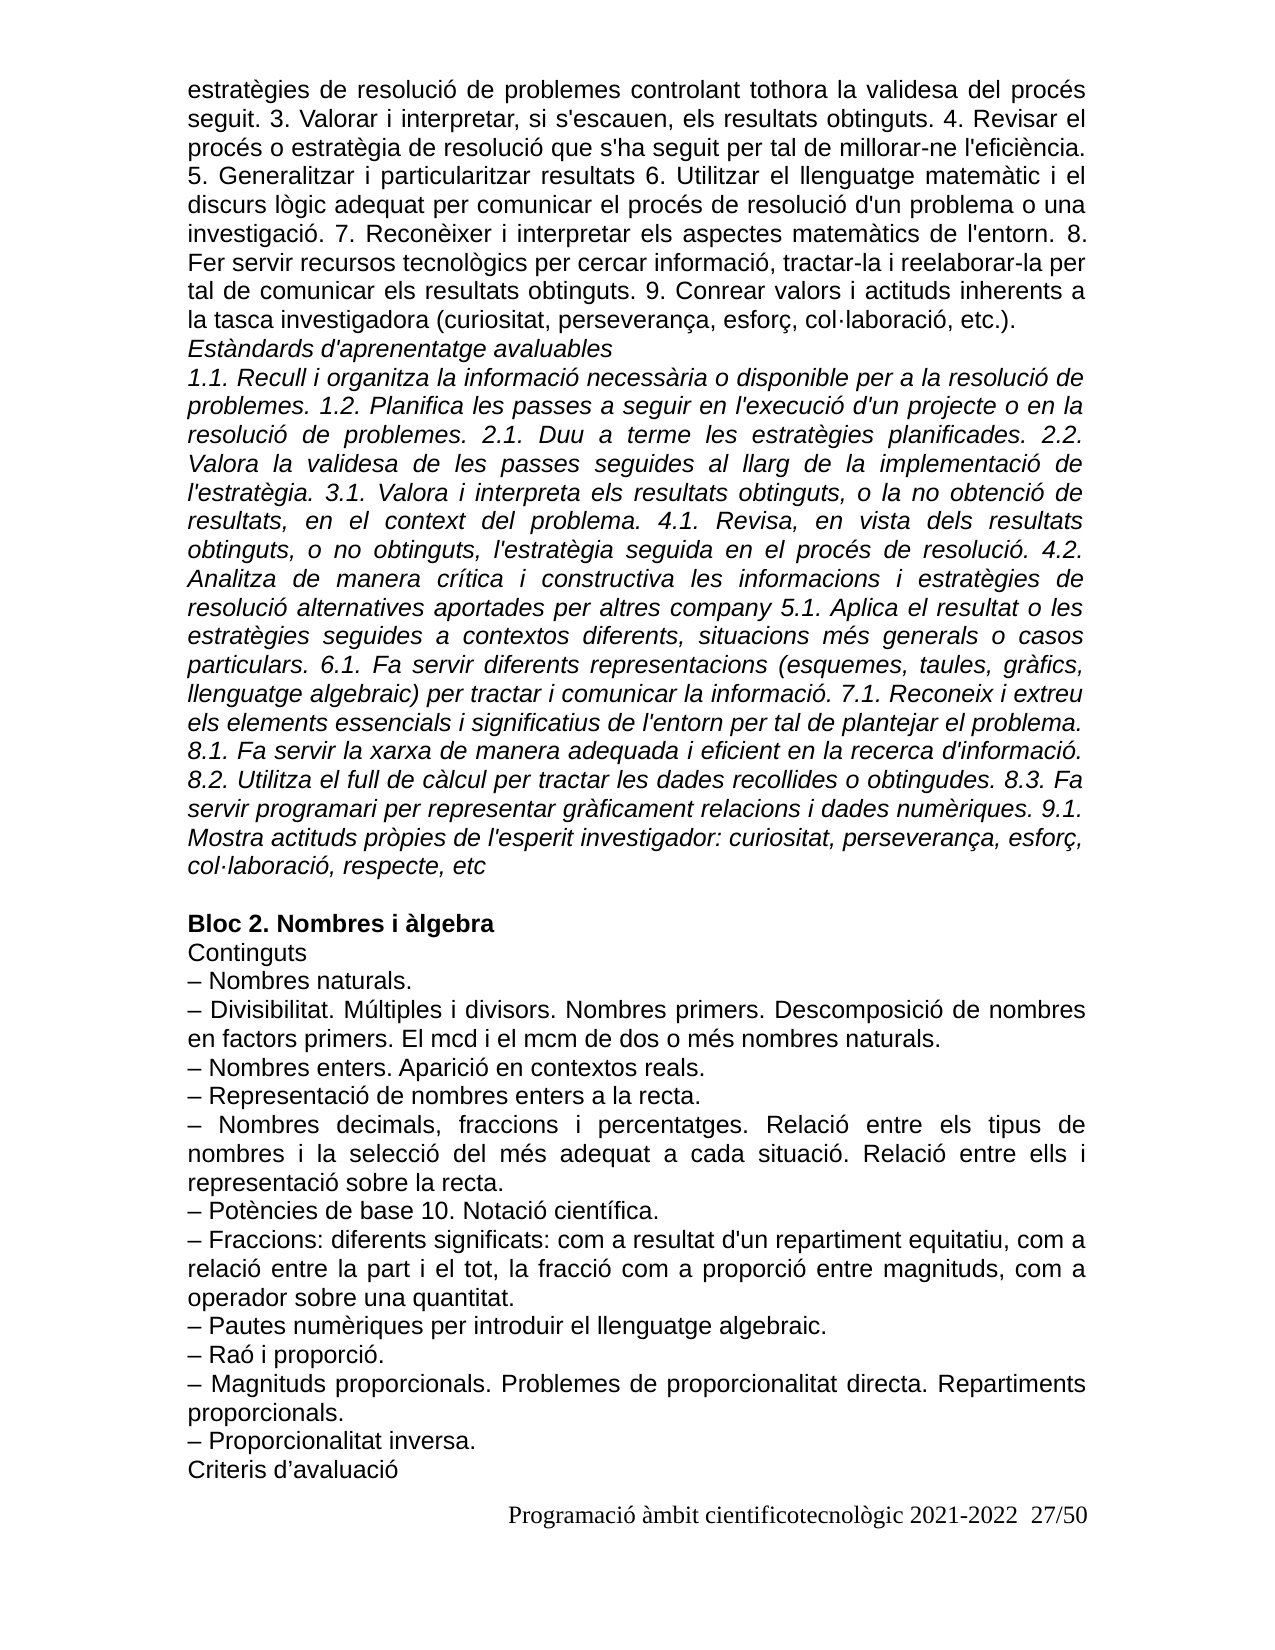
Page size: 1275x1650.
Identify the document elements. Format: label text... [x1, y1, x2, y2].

text – Representació de nombres enters a la recta. [187, 1081, 1087, 1110]
text – Nombres decimals, fraccions i percentatges. Relació entre els tipus de nombres i la selecció del més adequat a cada situació. Relació entre ells i representació sobre la recta. [187, 1110, 1087, 1196]
text Continguts [187, 937, 1087, 966]
text – Fraccions: diferents significats: com a resultat d'un repartiment equitatiu, com a relació entre la part i el tot, la fracció com a proporció entre magnituds, com a operador sobre una quantitat. [187, 1225, 1087, 1311]
text – Divisibilitat. Múltiples i divisors. Nombres primers. Descomposició de nombres en factors primers. El mcd i el mcm de dos o més nombres naturals. [187, 995, 1087, 1052]
text – Pautes numèriques per introduir el llenguatge algebraic. [187, 1311, 1087, 1340]
text Criteris d’avaluació [187, 1455, 1087, 1484]
text 1.1. Recull i organitza la informació necessària o disponible per a la resolució de problemes. 1.2. Planifica les passes a seguir en l'execució d'un projecte o en la resolució de problemes. 2.1. Duu a terme les estratègies planificades. 2.2. Valora la validesa de les passes seguides al llarg de la implementació de l'estratègia. 3.1. Valora i interpreta els resultats obtinguts, o la no obtenció de resultats, en el context del problema. 4.1. Revisa, en vista dels resultats obtinguts, o no obtinguts, l'estratègia seguida en el procés de resolució. 4.2. Analitza de manera crítica i constructiva les informacions i estratègies de resolució alternatives aportades per altres company 5.1. Aplica el resultat o les estratègies seguides a contextos diferents, situacions més generals o casos particulars. 6.1. Fa servir diferents representacions (esquemes, taules, gràfics, llenguatge algebraic) per tractar i comunicar la informació. 7.1. Reconeix i extreu els elements essencials i significatius de l'entorn per tal de plantejar el problema. 8.1. Fa servir la xarxa de manera adequada i eficient en la recerca d'informació. 8.2. Utilitza el full de càlcul per tractar les dades recollides o obtingudes. 8.3. Fa servir programari per representar gràficament relacions i dades numèriques. 9.1. Mostra actituds pròpies de l'esperit investigador: curiositat, perseverança, esforç, col·laboració, respecte, etc [187, 362, 1087, 880]
text – Nombres naturals. [187, 966, 1087, 995]
text – Raó i proporció. [187, 1340, 1087, 1369]
text estratègies de resolució de problemes controlant tothora la validesa del procés seguit. 3. Valorar i interpretar, si s'escauen, els resultats obtinguts. 4. Revisar el procés o estratègia de resolució que s'ha seguit per tal de millorar-ne l'eficiència. 5. Generalitzar i particularitzar resultats 6. Utilitzar el llenguatge matemàtic i el discurs lògic adequat per comunicar el procés de resolució d'un problema o una investigació. 7. Reconèixer i interpretar els aspectes matemàtics de l'entorn. 8. Fer servir recursos tecnològics per cercar informació, tractar-la i reelaborar-la per tal de comunicar els resultats obtinguts. 9. Conrear valors i actituds inherents a la tasca investigadora (curiositat, perseverança, esforç, col·laboració, etc.). [187, 75, 1087, 334]
text – Proporcionalitat inversa. [187, 1426, 1087, 1455]
text Estàndards d'aprenentatge avaluables [187, 334, 1087, 362]
text – Magnituds proporcionals. Problemes de proporcionalitat directa. Repartiments proporcionals. [187, 1369, 1087, 1426]
text – Nombres enters. Aparició en contextos reals. [187, 1052, 1087, 1081]
text Bloc 2. Nombres i àlgebra [187, 909, 1087, 937]
text – Potències de base 10. Notació científica. [187, 1196, 1087, 1225]
